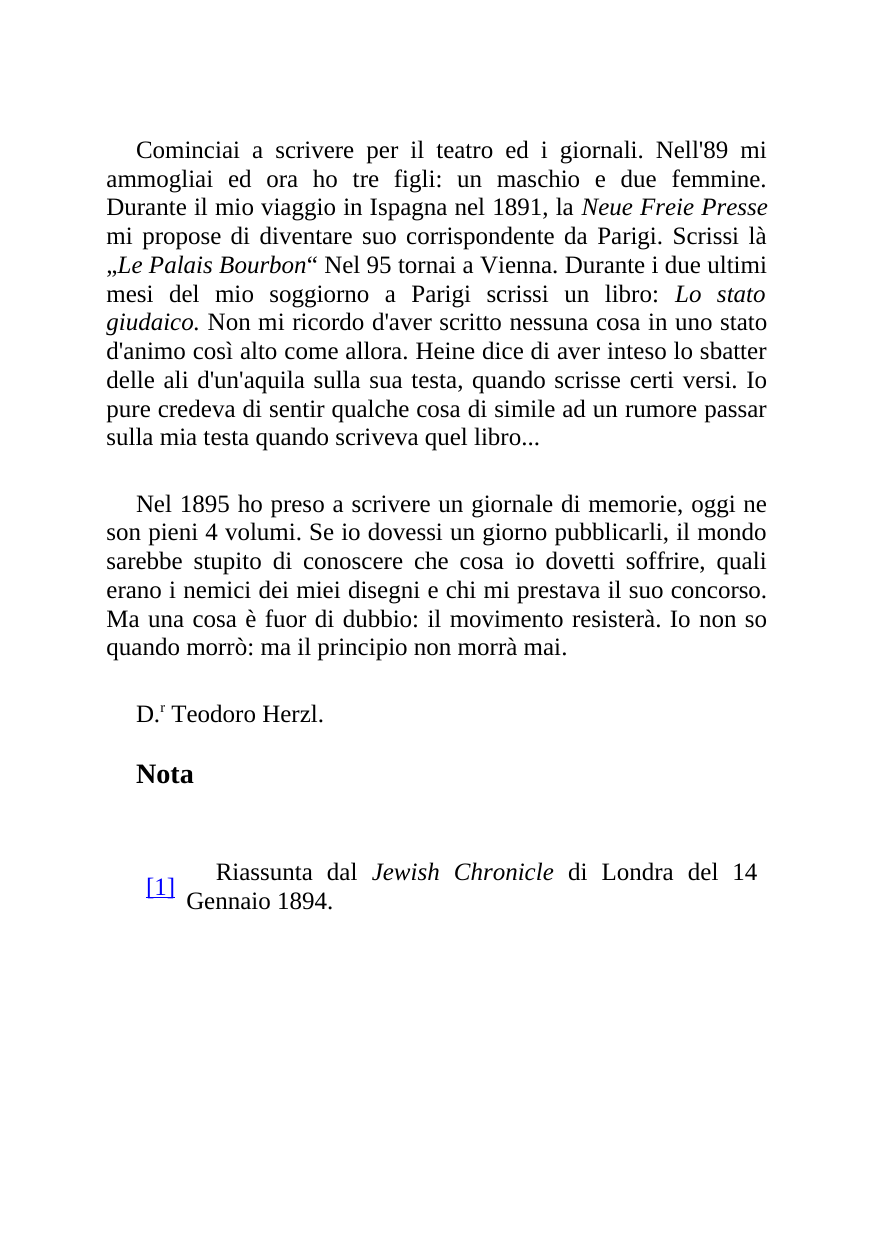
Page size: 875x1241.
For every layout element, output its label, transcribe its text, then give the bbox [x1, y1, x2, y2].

table_header [1] [115, 818, 184, 954]
text Nel 1895 ho preso a scrivere un giornale di memorie, oggi ne son pieni 4 volumi. Se io dovessi un giorno pubblicarli, il mondo sarebbe stupito di conoscere che cosa io dovetti soffrire, quali erano i nemici dei miei disegni e chi mi prestava il suo concorso. Ma una cosa è fuor di dubbio: il movimento resisterà. Io non so quando morrò: ma il principio non morrà mai. [106, 489, 768, 661]
subtitle Nota [106, 757, 768, 789]
text D.r Teodoro Herzl. [106, 699, 768, 727]
text Cominciai a scrivere per il teatro ed i giornali. Nell'89 mi ammogliai ed ora ho tre figli: un maschio e due femmine. Durante il mio viaggio in Ispagna nel 1891, la Neue Freie Presse mi propose di diventare suo corrispondente da Parigi. Scrissi là „Le Palais Bourbon“ Nel 95 tornai a Vienna. Durante i due ultimi mesi del mio soggiorno a Parigi scrissi un libro: Lo stato giudaico. Non mi ricordo d'aver scritto nessuna cosa in uno stato d'animo così alto come allora. Heine dice di aver inteso lo sbatter delle ali d'un'aquila sulla sua testa, quando scrisse certi versi. Io pure credeva di sentir qualche cosa di simile ad un rumore passar sulla mia testa quando scriveva quel libro... [106, 135, 768, 451]
table_header Riassunta dal Jewish Chronicle di Londra del 14 Gennaio 1894. [184, 818, 759, 954]
